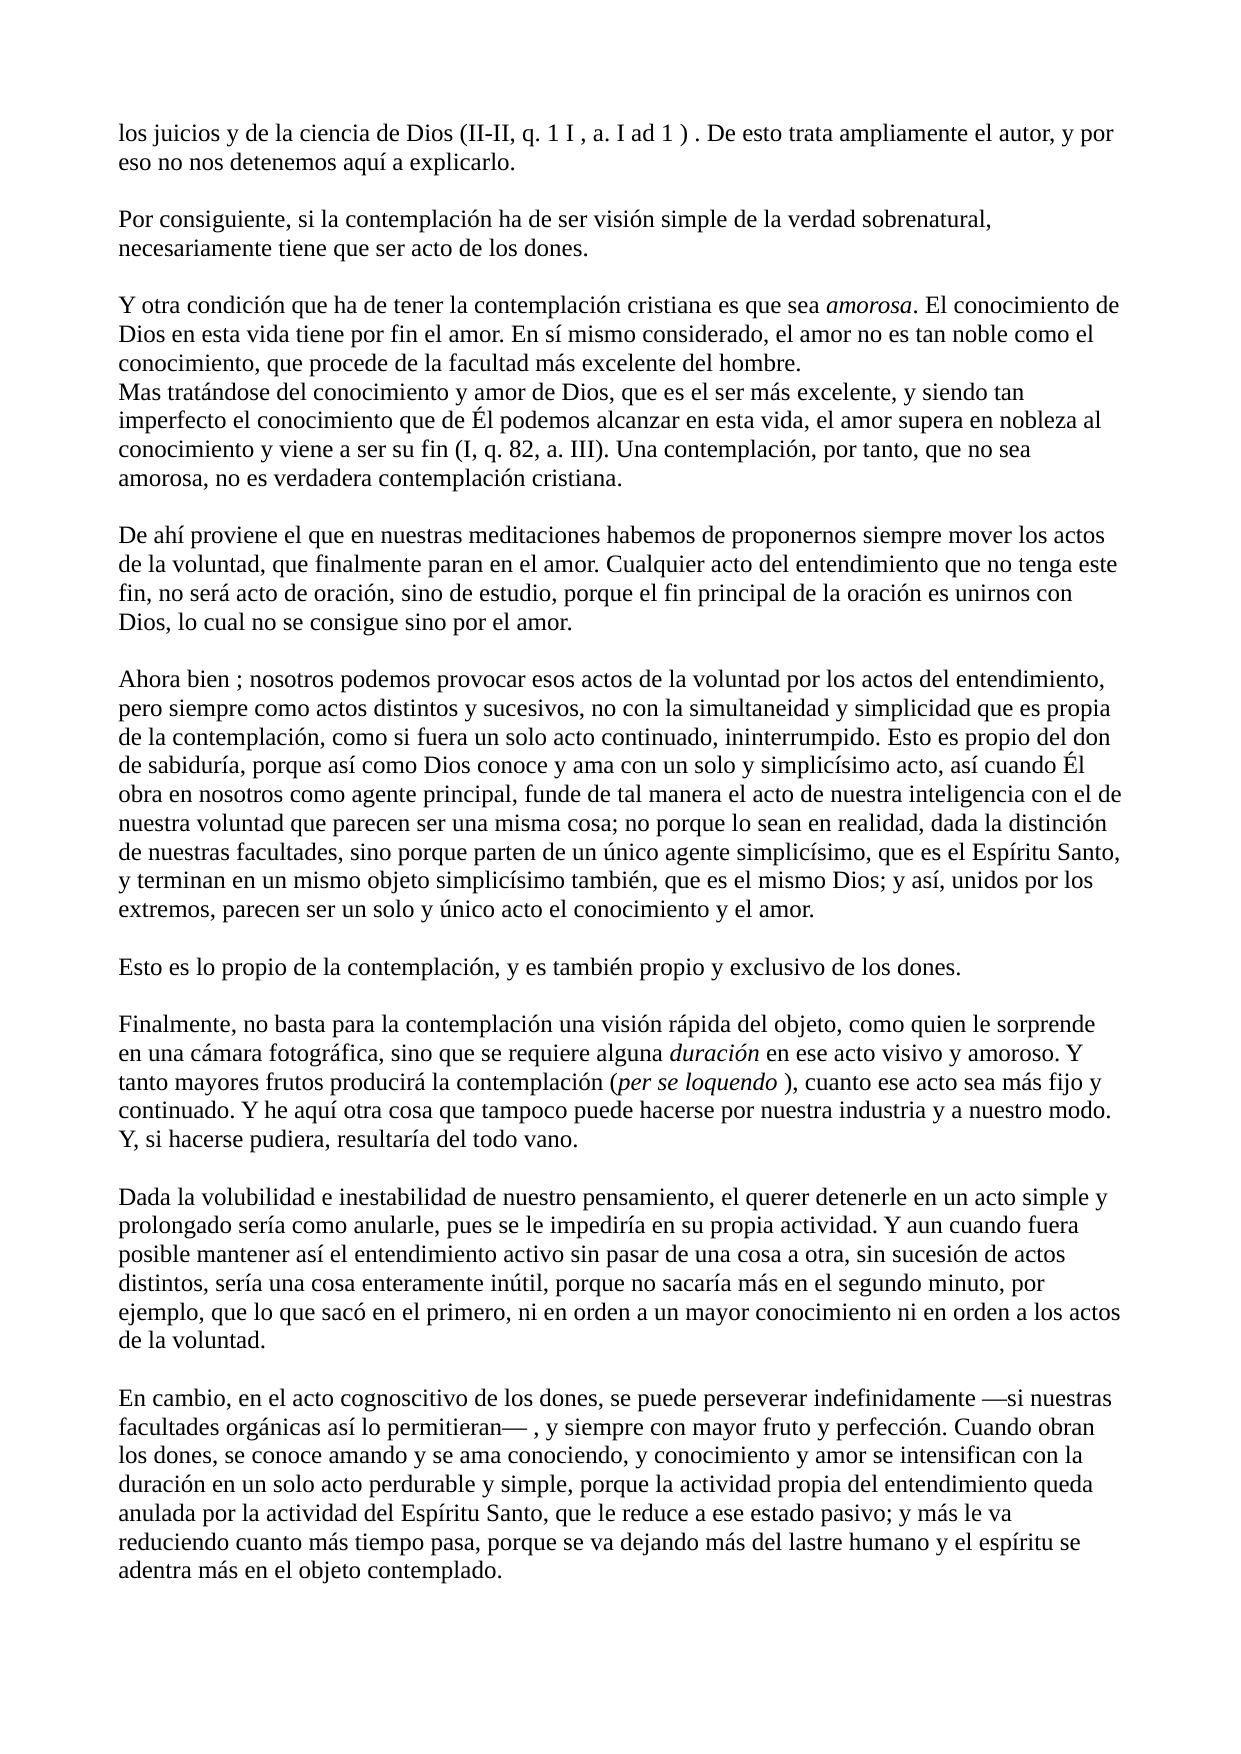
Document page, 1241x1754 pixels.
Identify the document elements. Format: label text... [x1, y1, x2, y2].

text En cambio, en el acto cognoscitivo de los dones, se puede perseverar indefinidamente —si nuestras facultades orgánicas así lo permitieran— , y siempre con mayor fruto y perfección. Cuando obran los dones, se conoce amando y se ama conociendo, y conocimiento y amor se intensifican con la duración en un solo acto perdurable y simple, porque la actividad propia del entendimiento queda anulada por la actividad del Espíritu Santo, que le reduce a ese estado pasivo; y más le va reduciendo cuanto más tiempo pasa, porque se va dejando más del lastre humano y el espíritu se adentra más en el objeto contemplado. [118, 1383, 1122, 1584]
text De ahí proviene el que en nuestras meditaciones habemos de proponernos siempre mover los actos de la voluntad, que finalmente paran en el amor. Cualquier acto del entendimiento que no tenga este fin, no será acto de oración, sino de estudio, porque el fin principal de la oración es unirnos con Dios, lo cual no se consigue sino por el amor. [118, 521, 1122, 636]
text Esto es lo propio de la contemplación, y es también propio y exclusivo de los dones. [118, 952, 1122, 981]
text Dada la volubilidad e inestabilidad de nuestro pensamiento, el querer detenerle en un acto simple y prolongado sería como anularle, pues se le impediría en su propia actividad. Y aun cuando fuera posible mantener así el entendimiento activo sin pasar de una cosa a otra, sin sucesión de actos distintos, sería una cosa enteramente inútil, porque no sacaría más en el segundo minuto, por ejemplo, que lo que sacó en el primero, ni en orden a un mayor conocimiento ni en orden a los actos de la voluntad. [118, 1182, 1122, 1354]
text Y otra condición que ha de tener la contemplación cristiana es que sea amorosa. El conocimiento de Dios en esta vida tiene por fin el amor. En sí mismo considerado, el amor no es tan noble como el conocimiento, que procede de la facultad más excelente del hombre. [118, 291, 1122, 377]
text Por consiguiente, si la contemplación ha de ser visión simple de la verdad sobrenatural, necesariamente tiene que ser acto de los dones. [118, 204, 1122, 262]
text Finalmente, no basta para la contemplación una visión rápida del objeto, como quien le sorprende en una cámara fotográfica, sino que se requiere alguna duración en ese acto visivo y amoroso. Y tanto mayores frutos producirá la contemplación (per se loquendo ), cuanto ese acto sea más fijo y continuado. Y he aquí otra cosa que tampoco puede hacerse por nuestra industria y a nuestro modo. Y, si hacerse pudiera, resultaría del todo vano. [118, 1009, 1122, 1153]
text los juicios y de la ciencia de Dios (II-II, q. 1 I , a. I ad 1 ) . De esto trata ampliamente el autor, y por eso no nos detenemos aquí a explicarlo. [118, 118, 1122, 176]
text Ahora bien ; nosotros podemos provocar esos actos de la voluntad por los actos del entendimiento, pero siempre como actos distintos y sucesivos, no con la simultaneidad y simplicidad que es propia de la contemplación, como si fuera un solo acto continuado, ininterrumpido. Esto es propio del don de sabiduría, porque así como Dios conoce y ama con un solo y simplicísimo acto, así cuando Él obra en nosotros como agente principal, funde de tal manera el acto de nuestra inteligencia con el de nuestra voluntad que parecen ser una misma cosa; no porque lo sean en realidad, dada la distinción de nuestras facultades, sino porque parten de un único agente simplicísimo, que es el Espíritu Santo, y terminan en un mismo objeto simplicísimo también, que es el mismo Dios; y así, unidos por los extremos, parecen ser un solo y único acto el conocimiento y el amor. [118, 664, 1122, 923]
text Mas tratándose del conocimiento y amor de Dios, que es el ser más excelente, y siendo tan imperfecto el conocimiento que de Él podemos alcanzar en esta vida, el amor supera en nobleza al conocimiento y viene a ser su fin (I, q. 82, a. III). Una contemplación, por tanto, que no sea amorosa, no es verdadera contemplación cristiana. [118, 377, 1122, 492]
